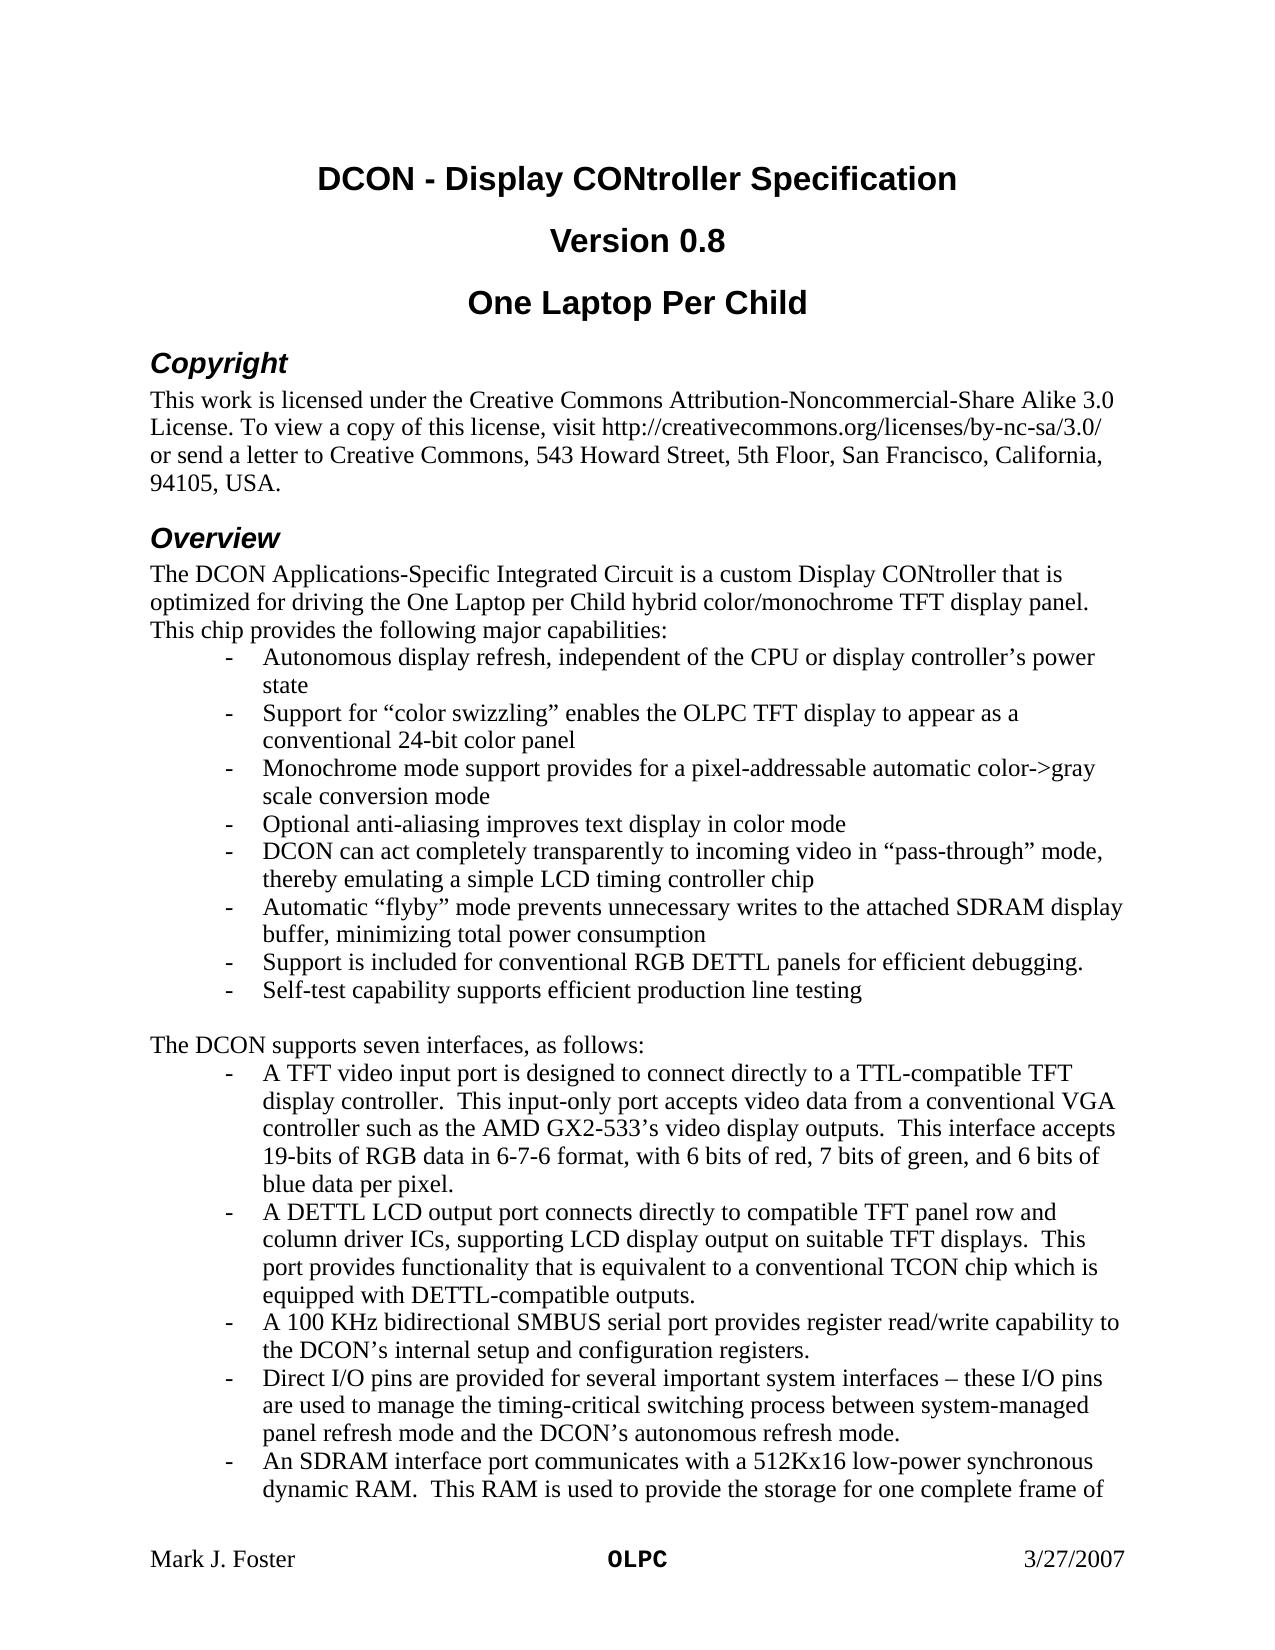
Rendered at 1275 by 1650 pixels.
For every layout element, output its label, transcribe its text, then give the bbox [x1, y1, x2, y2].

list A DETTL LCD output port connects directly to compatible TFT panel row and column driver ICs, supporting LCD display output on suitable TFT displays. This port provides functionality that is equivalent to a conventional TCON chip which is equipped with DETTL-compatible outputs. [225, 1198, 1125, 1308]
list An SDRAM interface port communicates with a 512Kx16 low-power synchronous dynamic RAM. This RAM is used to provide the storage for one complete frame of [225, 1447, 1125, 1502]
list A 100 KHz bidirectional SMBUS serial port provides register read/write capability to the DCON’s internal setup and configuration registers. [225, 1308, 1125, 1364]
list Support for “color swizzling” enables the OLPC TFT display to appear as a conventional 24-bit color panel [225, 699, 1125, 754]
text This work is licensed under the Creative Commons Attribution-Noncommercial-Share Alike 3.0 License. To view a copy of this license, visit http://creativecommons.org/licenses/by-nc-sa/3.0/ or send a letter to Creative Commons, 543 Howard Street, 5th Floor, San Francisco, California, 94105, USA. [150, 386, 1125, 497]
list Monochrome mode support provides for a pixel-addressable automatic color->gray scale conversion mode [225, 754, 1125, 810]
subtitle Overview [150, 522, 1125, 554]
list Support is included for conventional RGB DETTL panels for efficient debugging. [225, 948, 1125, 976]
list DCON can act completely transparently to incoming video in “pass-through” mode, thereby emulating a simple LCD timing controller chip [225, 837, 1125, 893]
list Automatic “flyby” mode prevents unnecessary writes to the attached SDRAM display buffer, minimizing total power consumption [225, 893, 1125, 948]
subtitle DCON - Display CONtroller Specification [150, 160, 1125, 197]
list Self-test capability supports efficient production line testing [225, 976, 1125, 1004]
subtitle Copyright [150, 347, 1125, 379]
list A TFT video input port is designed to connect directly to a TTL-compatible TFT display controller. This input-only port accepts video data from a conventional VGA controller such as the AMD GX2-533’s video display outputs. This interface accepts 19-bits of RGB data in 6-7-6 format, with 6 bits of red, 7 bits of green, and 6 bits of blue data per pixel. [225, 1059, 1125, 1198]
list Direct I/O pins are provided for several important system interfaces – these I/O pins are used to manage the timing-critical switching process between system-managed panel refresh mode and the DCON’s autonomous refresh mode. [225, 1364, 1125, 1447]
list Optional anti-aliasing improves text display in color mode [225, 810, 1125, 837]
subtitle Version 0.8 [150, 222, 1125, 259]
list Autonomous display refresh, independent of the CPU or display controller’s power state [225, 643, 1125, 699]
subtitle One Laptop Per Child [150, 284, 1125, 322]
text The DCON supports seven interfaces, as follows: [150, 1031, 1125, 1059]
text The DCON Applications-Specific Integrated Circuit is a custom Display CONtroller that is optimized for driving the One Laptop per Child hybrid color/monochrome TFT display panel. This chip provides the following major capabilities: [150, 560, 1125, 643]
